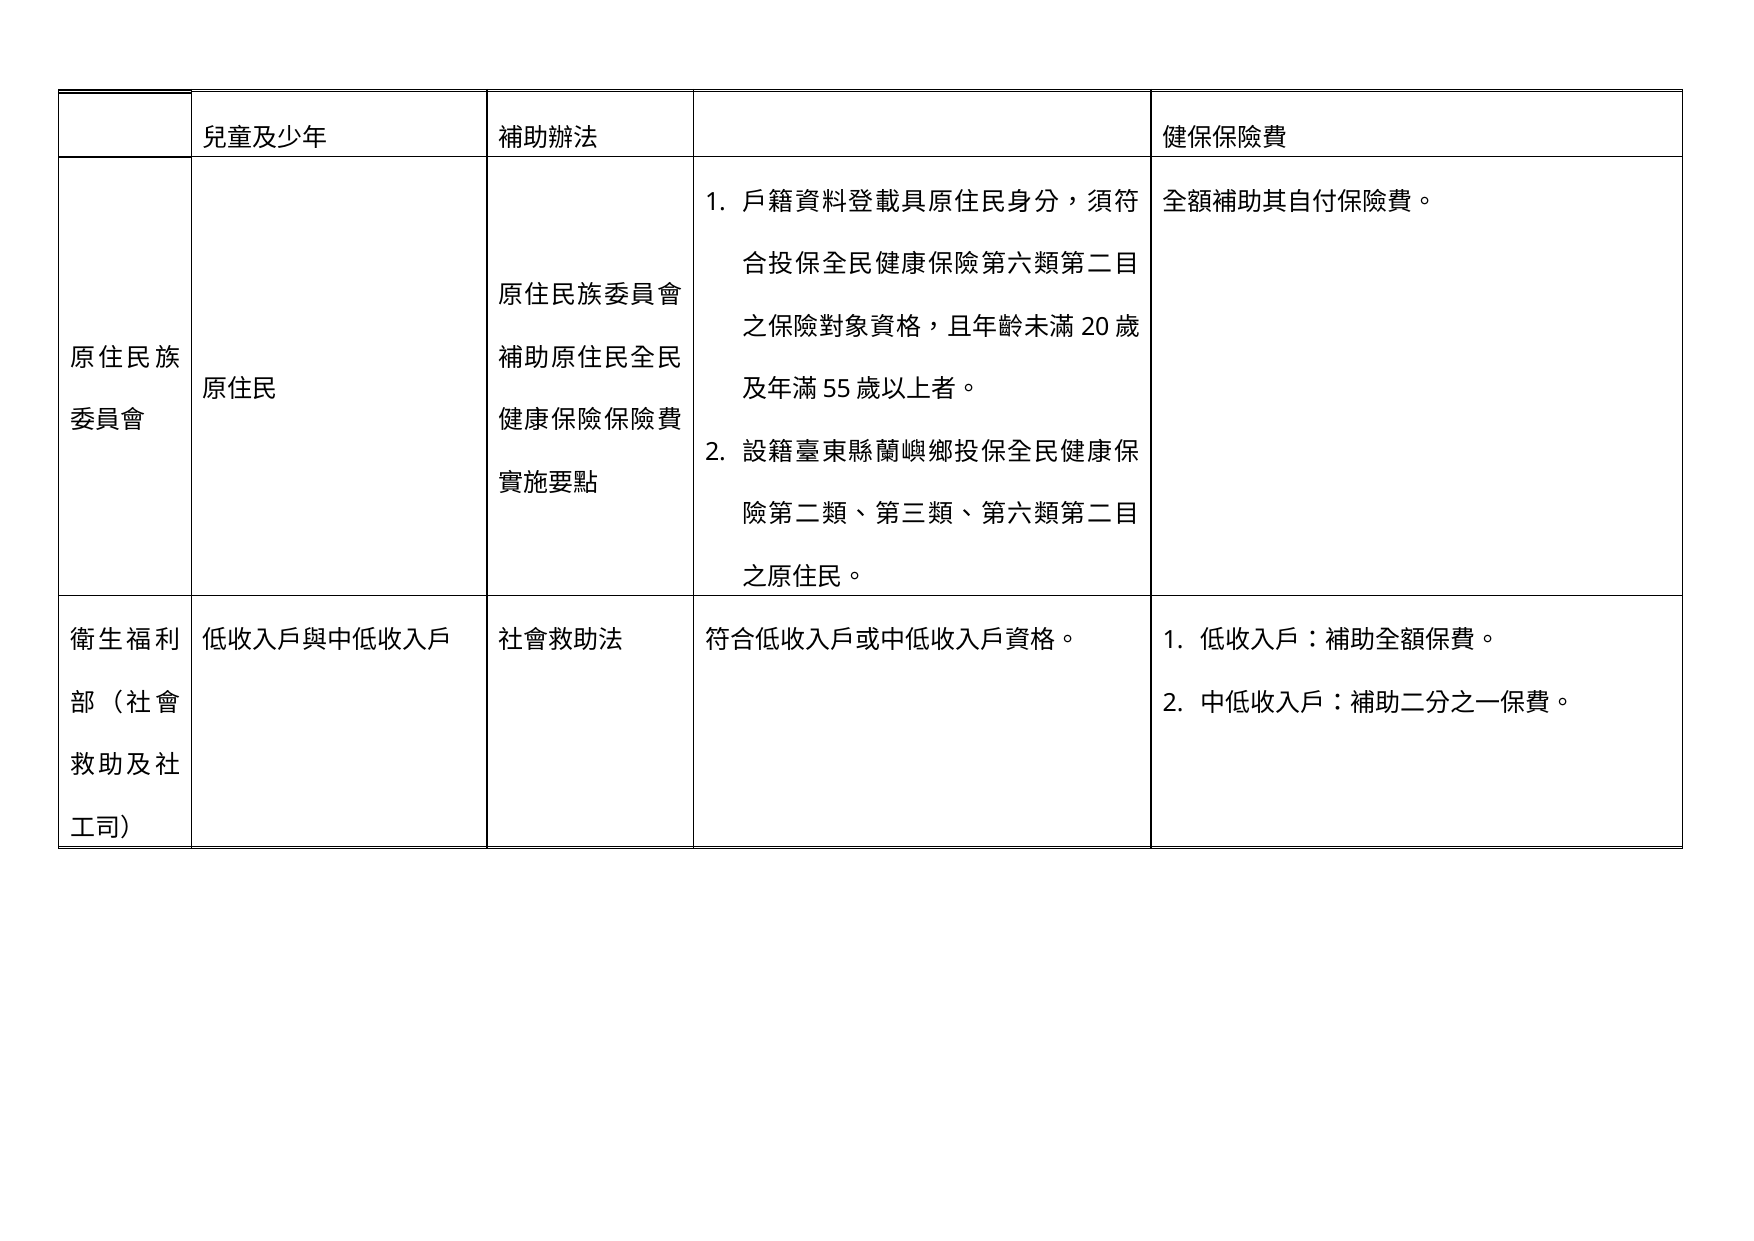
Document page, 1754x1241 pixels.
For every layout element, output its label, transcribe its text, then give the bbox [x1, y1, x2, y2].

table_cell 社會救助法 [488, 596, 693, 846]
table_cell 補助辦法 [488, 92, 693, 156]
table_cell 低收入戶與中低收入戶 [192, 596, 486, 846]
table_cell 兒童及少年 [192, 92, 486, 156]
table_cell 低收入戶：補助全額保費。 中低收入戶：補助二分之一保費。 [1152, 596, 1682, 846]
table_cell 原住民族委員會 [59, 158, 191, 595]
table_cell 衛生福利部（社會救助及社工司） [59, 596, 191, 846]
table_cell 戶籍資料登載具原住民身分，須符合投保全民健康保險第六類第二目之保險對象資格，且年齡未滿20歲及年滿55歲以上者。 設籍臺東縣蘭嶼鄉投保全民健康保險第二類、第三類、第六類第二目之原住民。 [694, 157, 1150, 595]
table_cell 全額補助其自付保險費。 [1152, 157, 1682, 595]
table_cell 健保保險費 [1152, 92, 1682, 156]
table_cell 符合低收入戶或中低收入戶資格。 [694, 596, 1150, 846]
table_cell 原住民族委員會補助原住民全民健康保險保險費實施要點 [488, 157, 693, 595]
table_cell [694, 92, 1150, 156]
table_cell 原住民 [192, 157, 486, 595]
table_header [59, 94, 191, 156]
